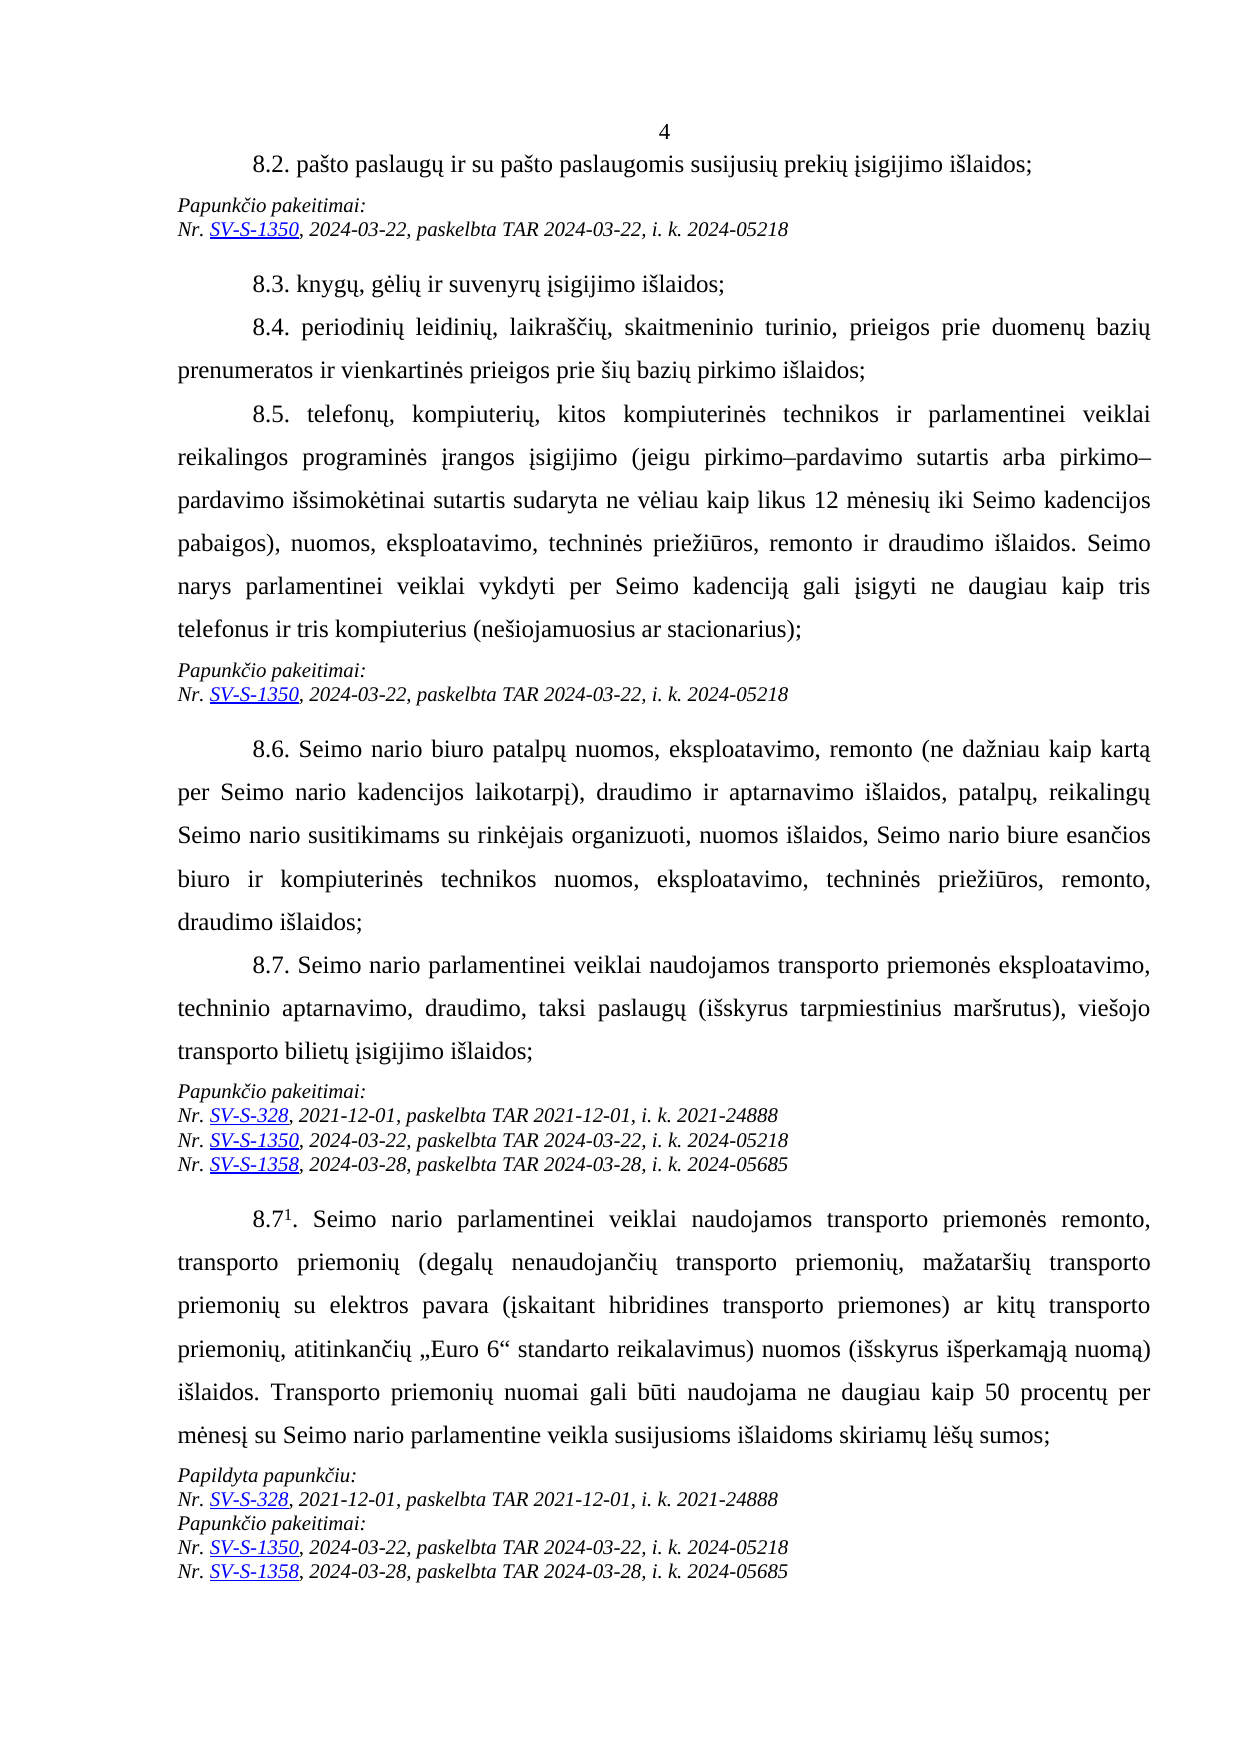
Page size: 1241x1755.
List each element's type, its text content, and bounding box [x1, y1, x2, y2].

text 8.3. knygų, gėlių ir suvenyrų įsigijimo išlaidos; [177, 269, 1152, 298]
text Nr. SV-S-1350, 2024-03-22, paskelbta TAR 2024-03-22, i. k. 2024-05218 [177, 1127, 1152, 1152]
text Papildyta papunkčiu: [177, 1463, 1152, 1487]
text Nr. SV-S-1350, 2024-03-22, paskelbta TAR 2024-03-22, i. k. 2024-05218 [177, 682, 1152, 706]
text Papunkčio pakeitimai: [177, 657, 1152, 682]
text 8.6. Seimo nario biuro patalpų nuomos, eksploatavimo, remonto (ne dažniau kaip kartą per Seimo nario kadencijos laikotarpį), draudimo ir aptarnavimo išlaidos, patalpų, reikalingų Seimo nario susitikimams su rinkėjais organizuoti, nuomos išlaidos, Seimo nario biure esančios biuro ir kompiuterinės technikos nuomos, eksploatavimo, techninės priežiūros, remonto, draudimo išlaidos; [177, 734, 1152, 936]
text 8.5. telefonų, kompiuterių, kitos kompiuterinės technikos ir parlamentinei veiklai reikalingos programinės įrangos įsigijimo (jeigu pirkimo–pardavimo sutartis arba pirkimo–pardavimo išsimokėtinai sutartis sudaryta ne vėliau kaip likus 12 mėnesių iki Seimo kadencijos pabaigos), nuomos, eksploatavimo, techninės priežiūros, remonto ir draudimo išlaidos. Seimo narys parlamentinei veiklai vykdyti per Seimo kadenciją gali įsigyti ne daugiau kaip tris telefonus ir tris kompiuterius (nešiojamuosius ar stacionarius); [177, 399, 1152, 643]
text Nr. SV-S-1350, 2024-03-22, paskelbta TAR 2024-03-22, i. k. 2024-05218 [177, 1535, 1152, 1559]
text 8.2. pašto paslaugų ir su pašto paslaugomis susijusių prekių įsigijimo išlaidos; [177, 149, 1152, 178]
text 8.4. periodinių leidinių, laikraščių, skaitmeninio turinio, prieigos prie duomenų bazių prenumeratos ir vienkartinės prieigos prie šių bazių pirkimo išlaidos; [177, 312, 1152, 384]
text 8.7. Seimo nario parlamentinei veiklai naudojamos transporto priemonės eksploatavimo, techninio aptarnavimo, draudimo, taksi paslaugų (išskyrus tarpmiestinius maršrutus), viešojo transporto bilietų įsigijimo išlaidos; [177, 950, 1152, 1065]
text 8.71. Seimo nario parlamentinei veiklai naudojamos transporto priemonės remonto, transporto priemonių (degalų nenaudojančių transporto priemonių, mažataršių transporto priemonių su elektros pavara (įskaitant hibridines transporto priemones) ar kitų transporto priemonių, atitinkančių „Euro 6“ standarto reikalavimus) nuomos (išskyrus išperkamąją nuomą) išlaidos. Transporto priemonių nuomai gali būti naudojama ne daugiau kaip 50 procentų per mėnesį su Seimo nario parlamentine veikla susijusioms išlaidoms skiriamų lėšų sumos; [177, 1204, 1152, 1449]
text Papunkčio pakeitimai: [177, 192, 1152, 217]
text Nr. SV-S-328, 2021-12-01, paskelbta TAR 2021-12-01, i. k. 2021-24888 [177, 1487, 1152, 1511]
text Papunkčio pakeitimai: [177, 1511, 1152, 1535]
text Papunkčio pakeitimai: [177, 1079, 1152, 1103]
text Nr. SV-S-1358, 2024-03-28, paskelbta TAR 2024-03-28, i. k. 2024-05685 [177, 1152, 1152, 1176]
text Nr. SV-S-1350, 2024-03-22, paskelbta TAR 2024-03-22, i. k. 2024-05218 [177, 217, 1152, 241]
text Nr. SV-S-328, 2021-12-01, paskelbta TAR 2021-12-01, i. k. 2021-24888 [177, 1103, 1152, 1127]
text Nr. SV-S-1358, 2024-03-28, paskelbta TAR 2024-03-28, i. k. 2024-05685 [177, 1559, 1152, 1583]
